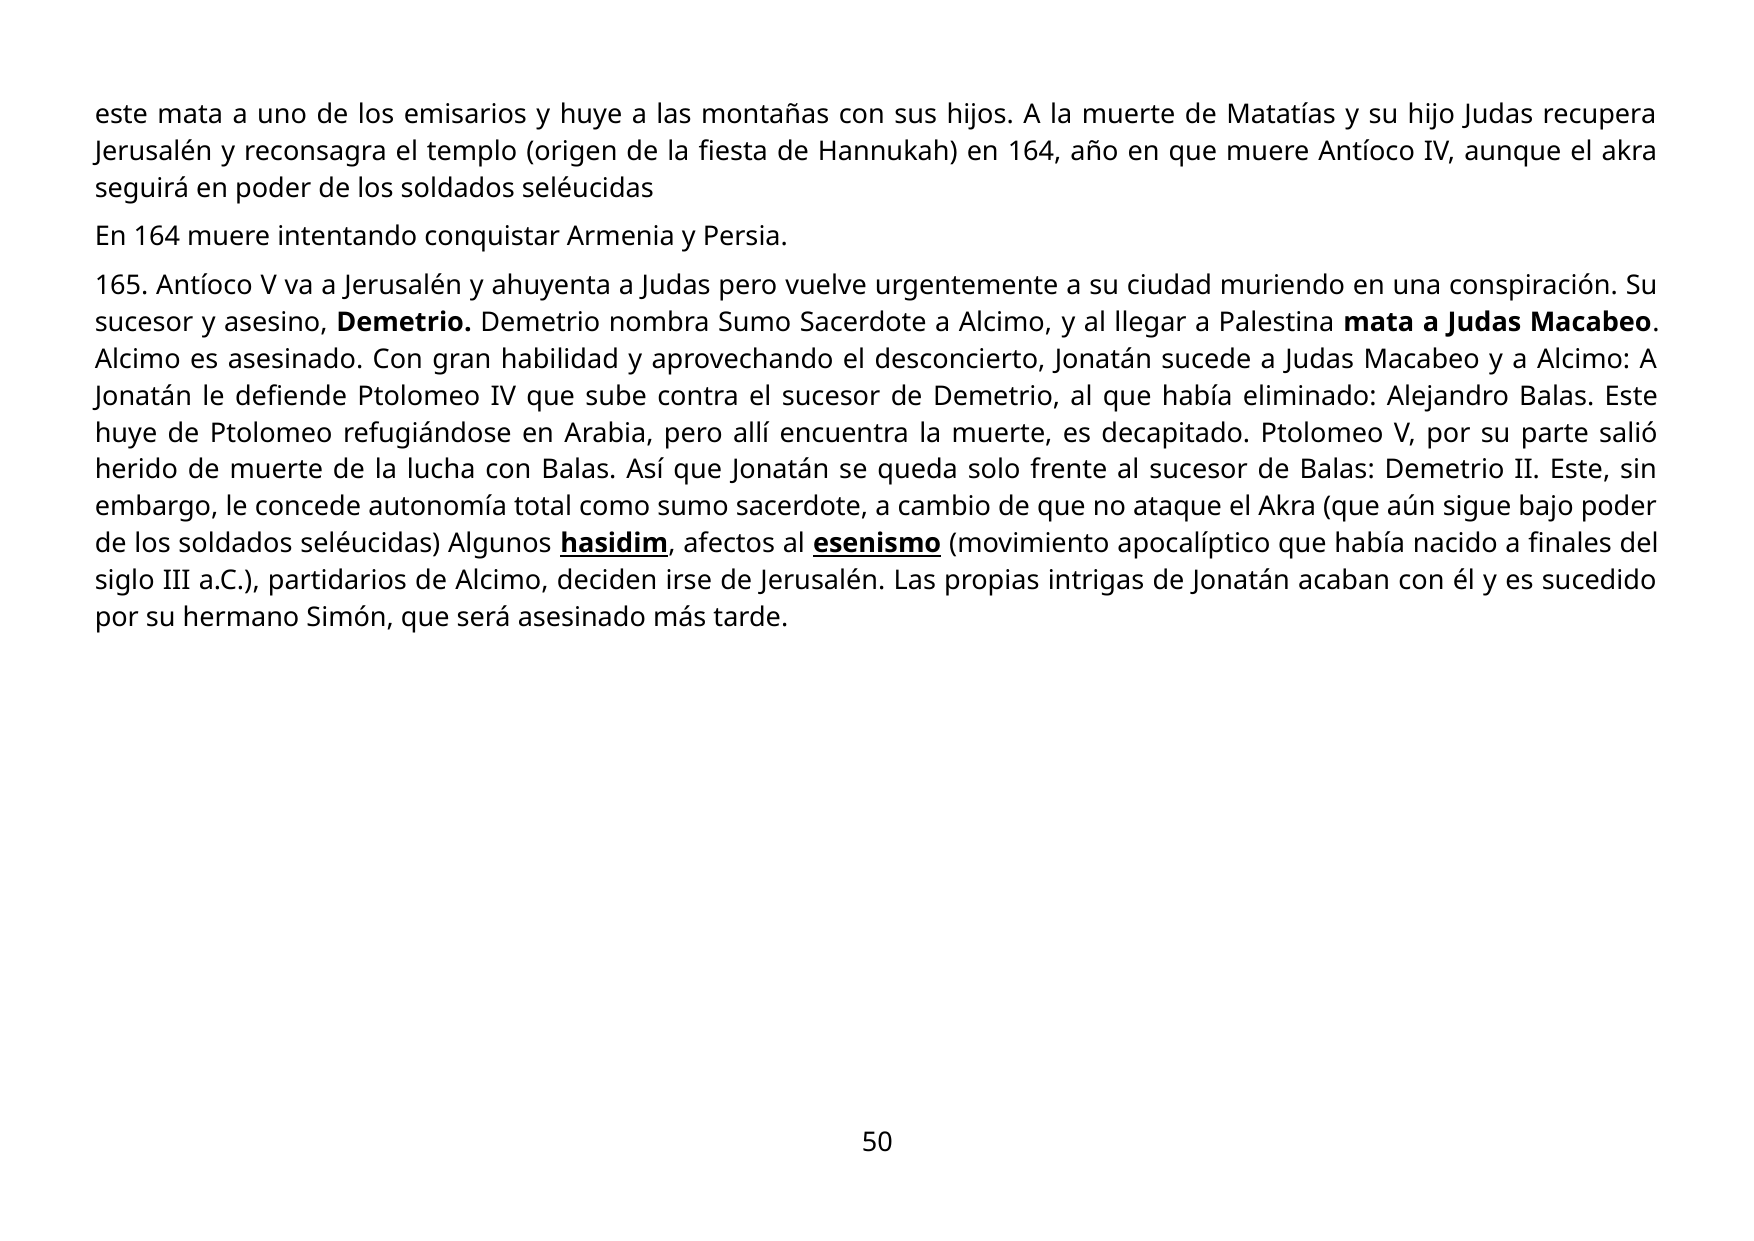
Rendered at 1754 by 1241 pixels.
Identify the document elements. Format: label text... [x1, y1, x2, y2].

text este mata a uno de los emisarios y huye a las montañas con sus hijos. A la muerte de Matatías y su hijo Judas recupera Jerusalén y reconsagra el templo (origen de la fiesta de Hannukah) en 164, año en que muere Antíoco IV, aunque el akra seguirá en poder de los soldados seléucidas [94, 94, 1659, 205]
text En 164 muere intentando conquistar Armenia y Persia. [94, 217, 1659, 254]
text 165. Antíoco V va a Jerusalén y ahuyenta a Judas pero vuelve urgentemente a su ciudad muriendo en una conspiración. Su sucesor y asesino, Demetrio. Demetrio nombra Sumo Sacerdote a Alcimo, y al llegar a Palestina mata a Judas Macabeo. Alcimo es asesinado. Con gran habilidad y aprovechando el desconcierto, Jonatán sucede a Judas Macabeo y a Alcimo: A Jonatán le defiende Ptolomeo IV que sube contra el sucesor de Demetrio, al que había eliminado: Alejandro Balas. Este huye de Ptolomeo refugiándose en Arabia, pero allí encuentra la muerte, es decapitado. Ptolomeo V, por su parte salió herido de muerte de la lucha con Balas. Así que Jonatán se queda solo frente al sucesor de Balas: Demetrio II. Este, sin embargo, le concede autonomía total como sumo sacerdote, a cambio de que no ataque el Akra (que aún sigue bajo poder de los soldados seléucidas) Algunos hasidim, afectos al esenismo (movimiento apocalíptico que había nacido a finales del siglo III a.C.), partidarios de Alcimo, deciden irse de Jerusalén. Las propias intrigas de Jonatán acaban con él y es sucedido por su hermano Simón, que será asesinado más tarde. [94, 266, 1659, 634]
